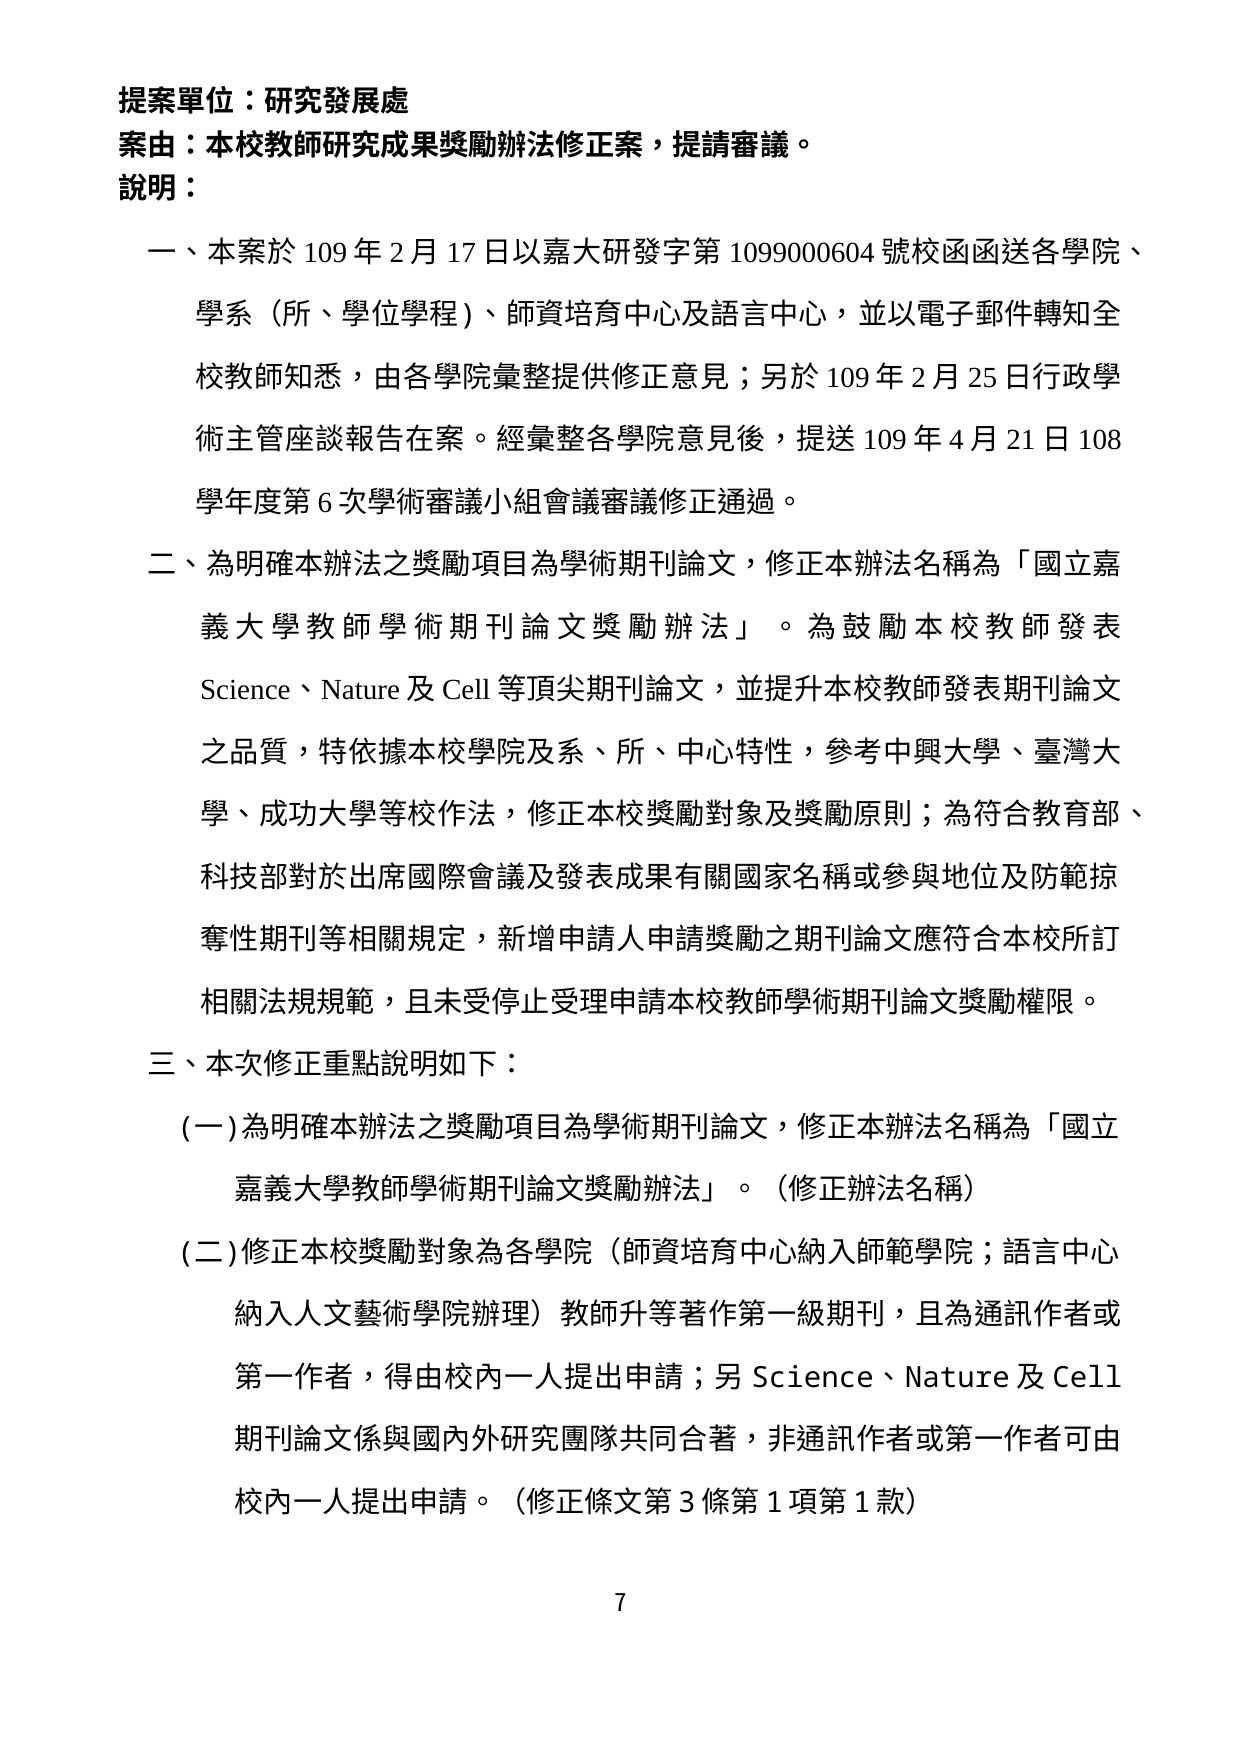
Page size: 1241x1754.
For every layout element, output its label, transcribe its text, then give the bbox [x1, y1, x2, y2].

text 案由：本校教師研究成果獎勵辦法修正案，提請審議。 [118, 120, 1122, 164]
text (一)為明確本辦法之獎勵項目為學術期刊論文，修正本辦法名稱為「國立嘉義大學教師學術期刊論文獎勵辦法」。（修正辦法名稱） [177, 1083, 1122, 1208]
text 一、本案於109年2月17日以嘉大研發字第1099000604號校函函送各學院、學系（所、學位學程)、師資培育中心及語言中心，並以電子郵件轉知全校教師知悉，由各學院彙整提供修正意見；另於109年2月25日行政學術主管座談報告在案。經彙整各學院意見後，提送109年4月21日108學年度第6次學術審議小組會議審議修正通過。 [147, 208, 1122, 520]
text 三、本次修正重點說明如下： [147, 1020, 1122, 1083]
text 提案單位：研究發展處 [118, 76, 1122, 120]
text 說明： [118, 164, 1122, 208]
text (二)修正本校獎勵對象為各學院（師資培育中心納入師範學院；語言中心納入人文藝術學院辦理）教師升等著作第一級期刊，且為通訊作者或第一作者，得由校內一人提出申請；另Science、Nature及Cell期刊論文係與國內外研究團隊共同合著，非通訊作者或第一作者可由校內一人提出申請。（修正條文第3條第1項第1款） [177, 1208, 1122, 1520]
text 二、為明確本辦法之獎勵項目為學術期刊論文，修正本辦法名稱為「國立嘉義大學教師學術期刊論文獎勵辦法」。為鼓勵本校教師發表Science、Nature及Cell等頂尖期刊論文，並提升本校教師發表期刊論文之品質，特依據本校學院及系、所、中心特性，參考中興大學、臺灣大學、成功大學等校作法，修正本校獎勵對象及獎勵原則；為符合教育部、科技部對於出席國際會議及發表成果有關國家名稱或參與地位及防範掠奪性期刊等相關規定，新增申請人申請獎勵之期刊論文應符合本校所訂相關法規規範，且未受停止受理申請本校教師學術期刊論文獎勵權限。 [147, 520, 1122, 1020]
